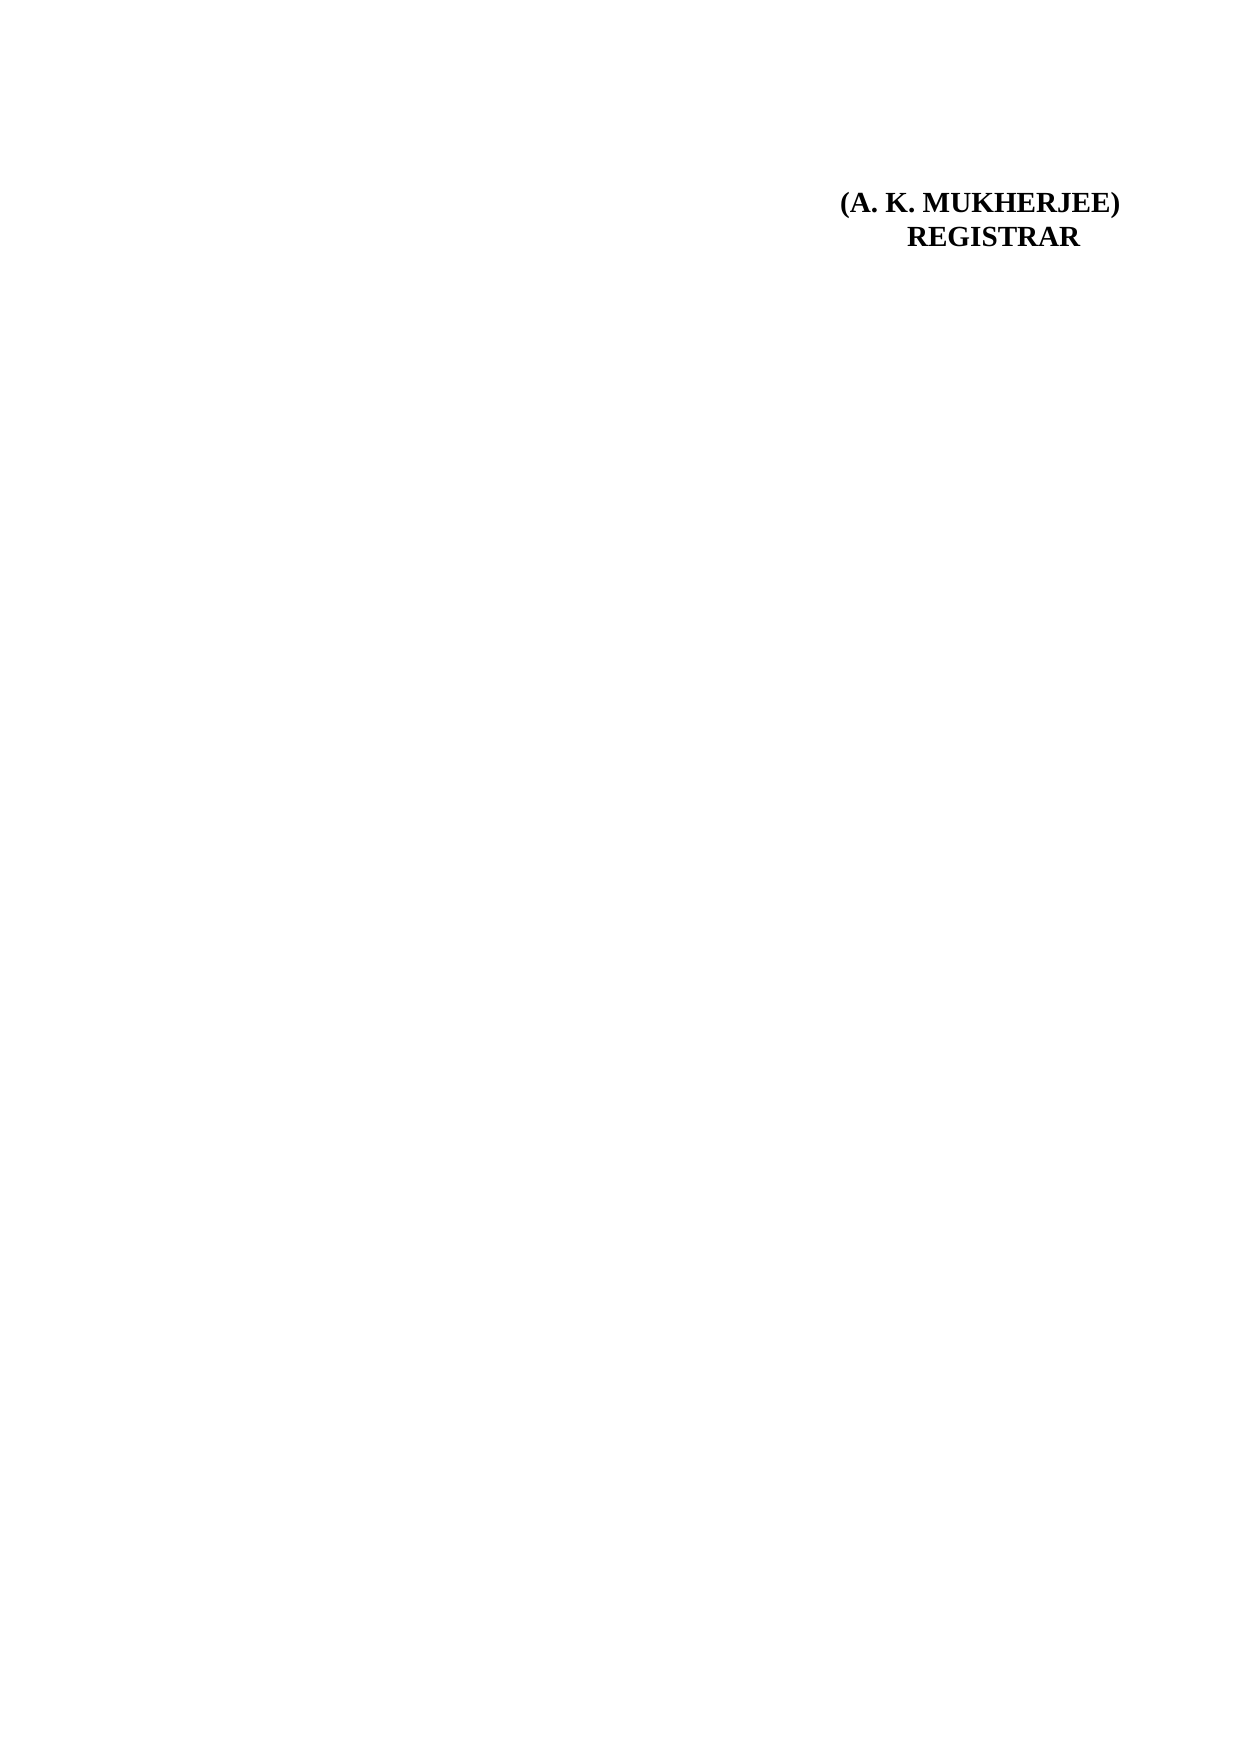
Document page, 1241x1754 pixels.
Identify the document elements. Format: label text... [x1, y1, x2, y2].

text (A. K. MUKHERJEE) [118, 185, 1122, 219]
text REGISTRAR [118, 219, 1122, 252]
